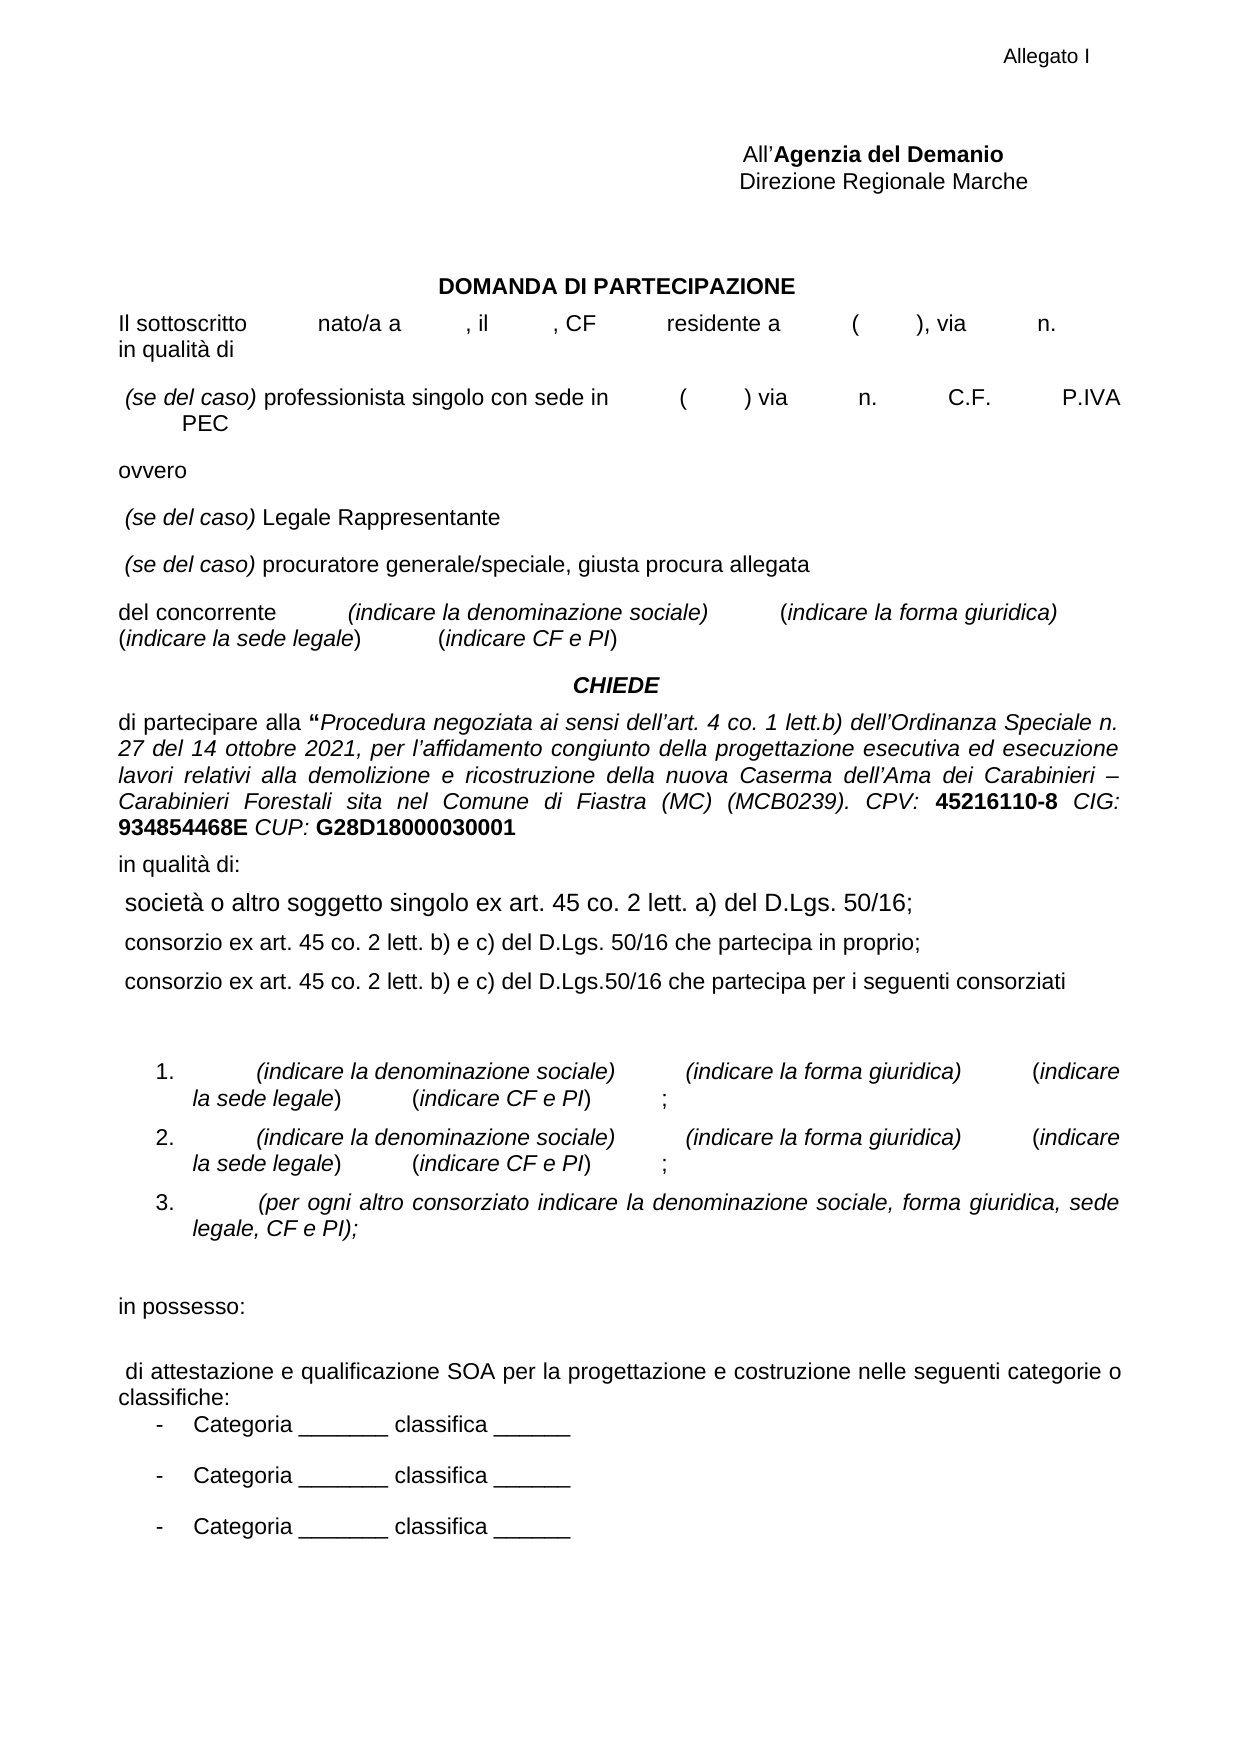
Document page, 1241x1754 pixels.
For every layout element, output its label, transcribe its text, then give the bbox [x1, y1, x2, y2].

text ovvero [118, 457, 1122, 483]
text CHIEDE [118, 672, 1122, 698]
text consorzio ex art. 45 co. 2 lett. b) e c) del D.Lgs. 50/16 che partecipa in proprio; [118, 929, 1122, 956]
text Il sottoscritto nato/a a , il , CF residente a ( ), via n. in qualità di [118, 310, 1122, 363]
text in possesso: [118, 1293, 1122, 1319]
text (se del caso) professionista singolo con sede in ( ) via n. C.F. P.IVA PEC [118, 383, 1122, 436]
text (se del caso) Legale Rappresentante [118, 504, 1122, 531]
text Direzione Regionale Marche [738, 168, 1122, 194]
text consorzio ex art. 45 co. 2 lett. b) e c) del D.Lgs.50/16 che partecipa per i seguenti consorziati [118, 968, 1122, 994]
text di attestazione e qualificazione SOA per la progettazione e costruzione nelle seguenti categorie o classifiche: [118, 1358, 1122, 1411]
text in qualità di: [118, 851, 1122, 877]
text DOMANDA DI PARTECIPAZIONE [118, 273, 1122, 299]
list Categoria _______ classifica ______ [156, 1411, 1122, 1437]
list Categoria _______ classifica ______ [156, 1513, 1122, 1539]
list (indicare la denominazione sociale) (indicare la forma giuridica) (indicare la sede legale) (indicare CF e PI) ; [155, 1058, 1122, 1111]
text di partecipare alla “Procedura negoziata ai sensi dell’art. 4 co. 1 lett.b) dell’Ordinanza Speciale n. 27 del 14 ottobre 2021, per l’affidamento congiunto della progettazione esecutiva ed esecuzione lavori relativi alla demolizione e ricostruzione della nuova Caserma dell’Ama dei Carabinieri – Carabinieri Forestali sita nel Comune di Fiastra (MC) (MCB0239). CPV: 45216110-8 CIG: 934854468E CUP: G28D18000030001 [118, 709, 1122, 841]
list (indicare la denominazione sociale) (indicare la forma giuridica) (indicare la sede legale) (indicare CF e PI) ; [155, 1123, 1122, 1176]
list Categoria _______ classifica ______ [156, 1462, 1122, 1488]
list (per ogni altro consorziato indicare la denominazione sociale, forma giuridica, sede legale, CF e PI); [155, 1189, 1122, 1241]
text società o altro soggetto singolo ex art. 45 co. 2 lett. a) del D.Lgs. 50/16; [118, 888, 1122, 917]
text (se del caso) procuratore generale/speciale, giusta procura allegata [118, 551, 1122, 578]
text del concorrente (indicare la denominazione sociale) (indicare la forma giuridica) (indicare la sede legale) (indicare CF e PI) [118, 599, 1122, 651]
text All’Agenzia del Demanio [723, 141, 1122, 168]
